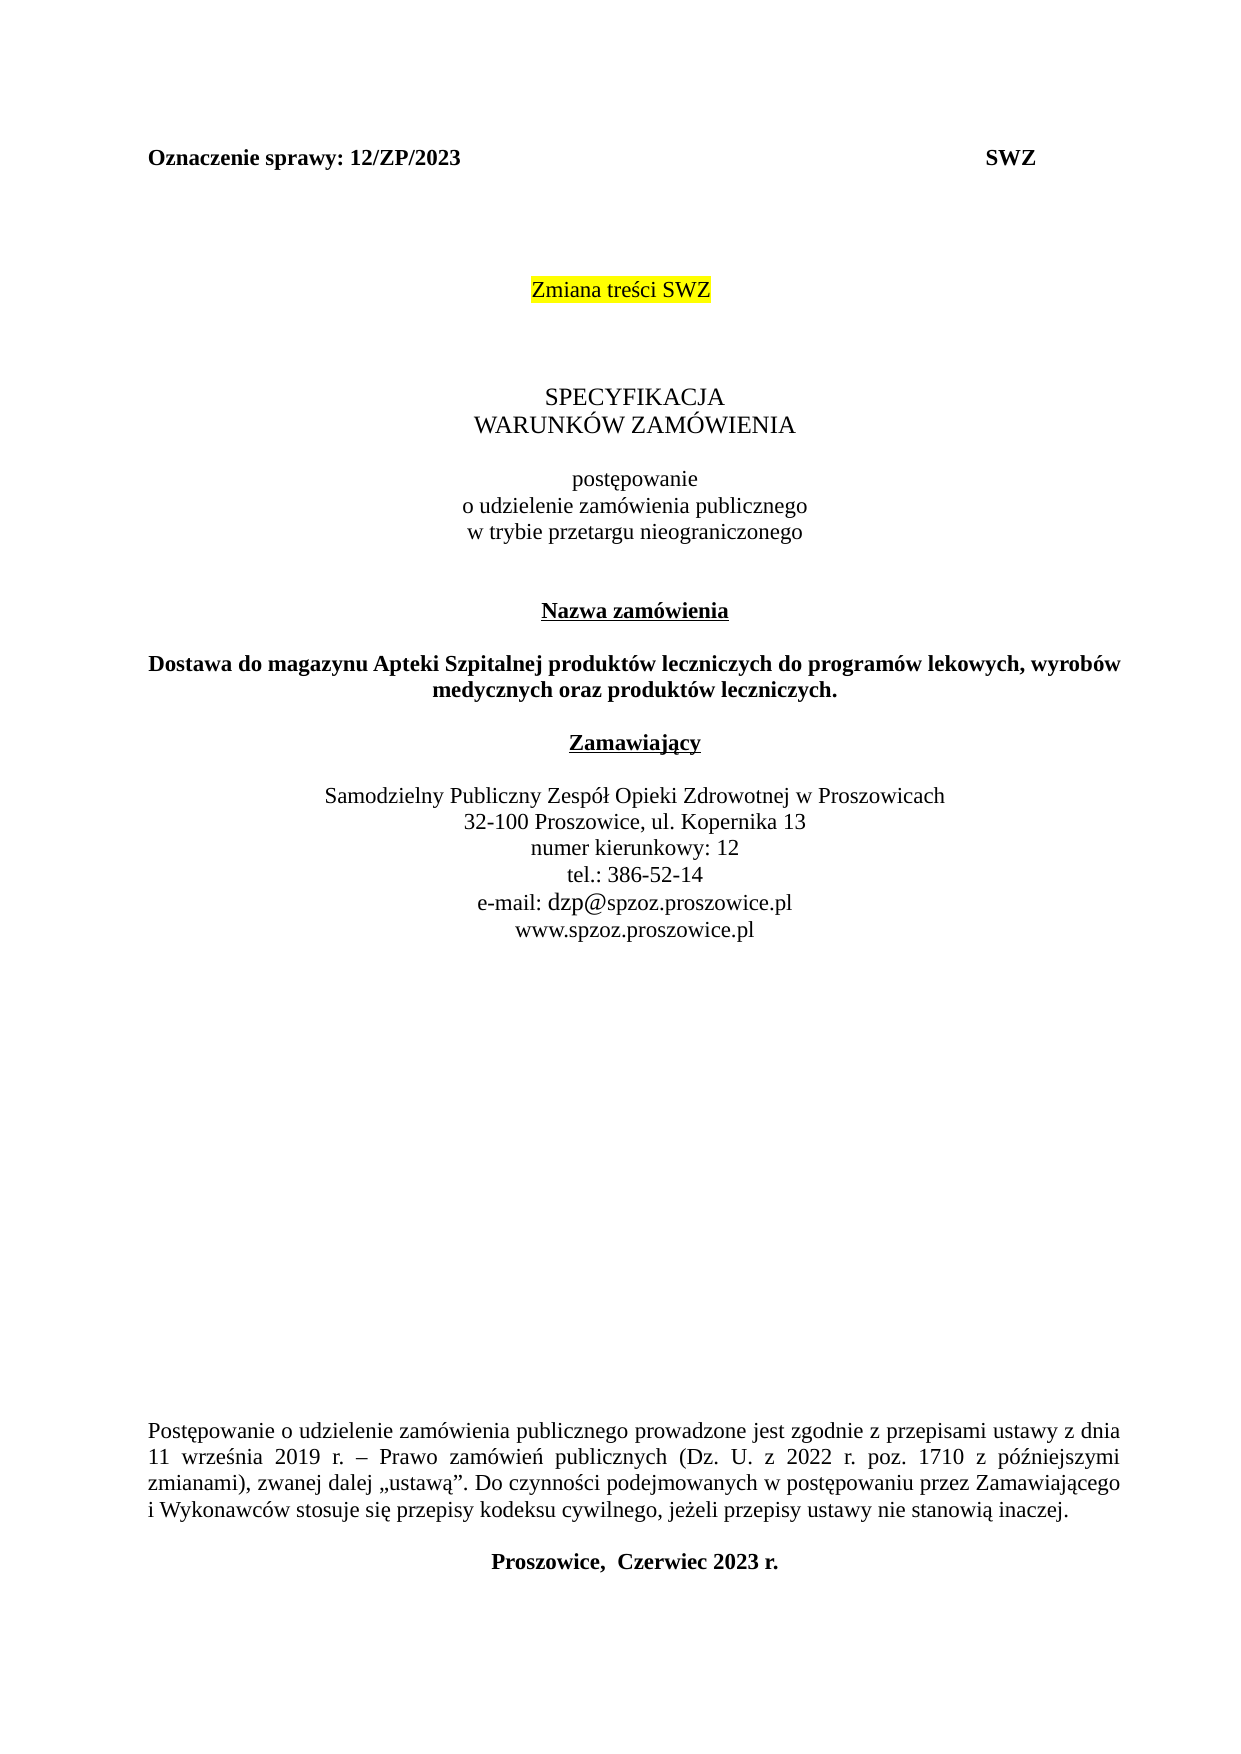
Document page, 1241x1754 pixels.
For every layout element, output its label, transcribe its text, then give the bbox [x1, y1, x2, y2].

text Proszowice, Czerwiec 2023 r. [148, 1548, 1122, 1575]
text e-mail: dzp@spzoz.proszowice.pl [148, 887, 1122, 916]
text Zmiana treści SWZ [148, 276, 1122, 303]
text 32-100 Proszowice, ul. Kopernika 13 [148, 808, 1122, 834]
text SPECYFIKACJA [148, 382, 1122, 410]
subtitle Samodzielny Publiczny Zespół Opieki Zdrowotnej w Proszowicach [148, 782, 1122, 808]
text numer kierunkowy: 12 [148, 834, 1122, 861]
text w trybie przetargu nieograniczonego [148, 518, 1122, 544]
text Nazwa zamówienia [148, 597, 1122, 624]
text Dostawa do magazynu Apteki Szpitalnej produktów leczniczych do programów lekowych, wyrobów medycznych oraz produktów leczniczych. [148, 650, 1122, 703]
text tel.: 386-52-14 [148, 861, 1122, 887]
text o udzielenie zamówienia publicznego [148, 492, 1122, 518]
text postępowanie [148, 466, 1122, 492]
text WARUNKÓW ZAMÓWIENIA [148, 410, 1122, 439]
text www.spzoz.proszowice.pl [148, 916, 1122, 942]
text Postępowanie o udzielenie zamówienia publicznego prowadzone jest zgodnie z przepisami ustawy z dnia 11 września 2019 r. – Prawo zamówień publicznych (Dz. U. z 2022 r. poz. 1710 z późniejszymi zmianami), zwanej dalej „ustawą”. Do czynności podejmowanych w postępowaniu przez Zamawiającego i Wykonawców stosuje się przepisy kodeksu cywilnego, jeżeli przepisy ustawy nie stanowią inaczej. [148, 1417, 1122, 1522]
text Oznaczenie sprawy: 12/ZP/2023 SWZ [148, 144, 1122, 171]
text Zamawiający [148, 729, 1122, 755]
